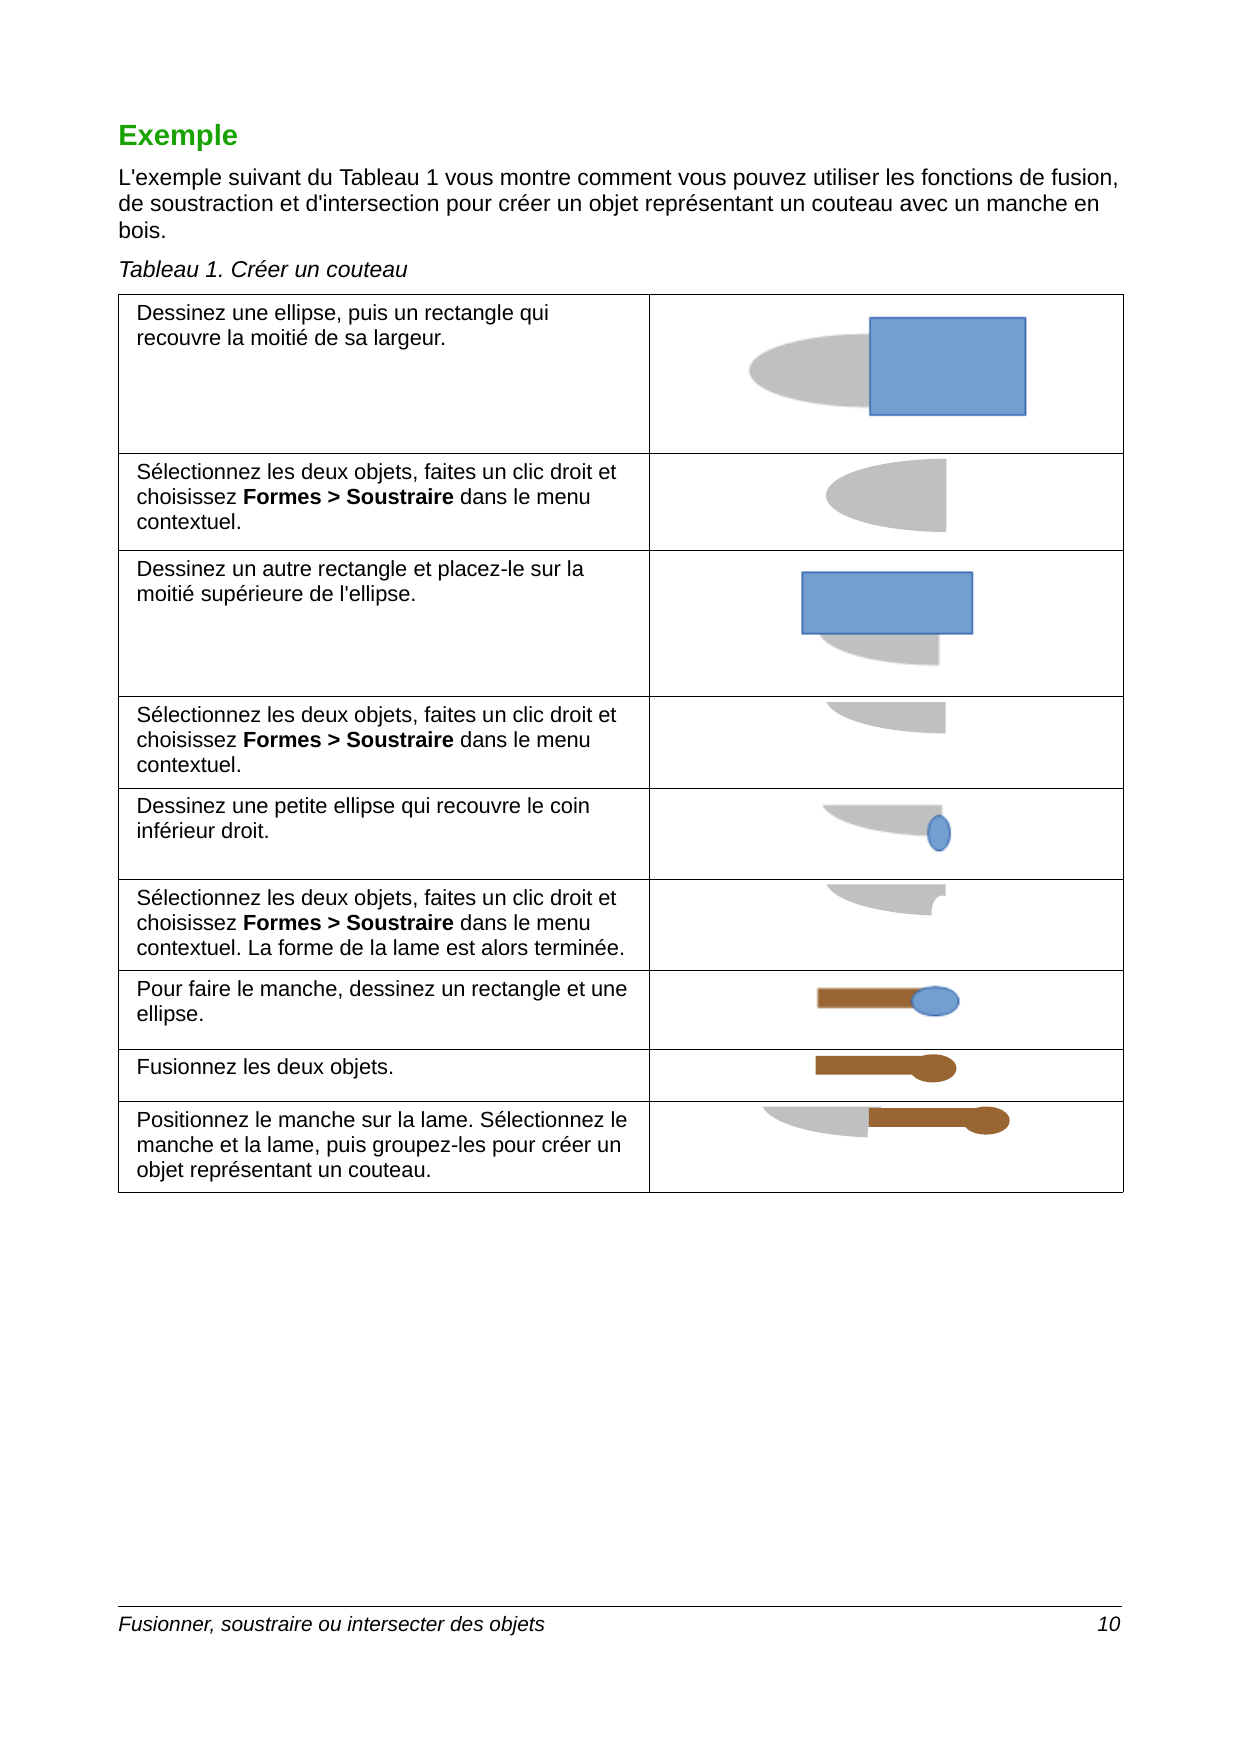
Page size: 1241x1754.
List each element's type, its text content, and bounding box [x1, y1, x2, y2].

table_cell Pour faire le manche, dessinez un rectangle et une ellipse. [119, 971, 649, 1048]
picture [803, 975, 969, 1031]
table_cell Dessinez un autre rectangle et placez-le sur la moitié supérieure de l'ellipse. [119, 551, 649, 696]
table_cell Sélectionnez les deux objets, faites un clic droit et choisissez Formes > Soustraire dans le menu contextuel. [119, 697, 649, 787]
table_cell [650, 1050, 1123, 1101]
picture [786, 556, 986, 679]
table_header [650, 295, 1123, 453]
table_cell [650, 551, 1123, 696]
table_cell Sélectionnez les deux objets, faites un clic droit et choisissez Formes > Soustraire dans le menu contextuel. [119, 454, 649, 550]
picture [736, 300, 1036, 435]
table_cell Sélectionnez les deux objets, faites un clic droit et choisissez Formes > Soustraire dans le menu contextuel. La forme de la lame est alors terminée. [119, 880, 649, 970]
table_cell [650, 880, 1123, 970]
subtitle Exemple [118, 118, 1122, 152]
table_cell [650, 454, 1123, 550]
table_cell [650, 697, 1123, 787]
text L'exemple suivant du Tableau 1 vous montre comment vous pouvez utiliser les fonctions de fusion, de soustraction et d'intersection pour créer un objet représentant un couteau avec un manche en bois. [118, 164, 1122, 243]
table_header Dessinez une ellipse, puis un rectangle qui recouvre la moitié de sa largeur. [119, 295, 649, 453]
table_cell [650, 971, 1123, 1048]
table_cell Fusionnez les deux objets. [119, 1050, 649, 1101]
table_cell Dessinez une petite ellipse qui recouvre le coin inférieur droit. [119, 789, 649, 879]
table_cell Positionnez le manche sur la lame. Sélectionnez le manche et la lame, puis groupez-les pour créer un objet représentant un couteau. [119, 1102, 649, 1192]
table_cell [650, 1102, 1123, 1192]
table_cell [650, 789, 1123, 879]
text Tableau 1. Créer un couteau [118, 256, 1122, 282]
picture [814, 793, 958, 861]
